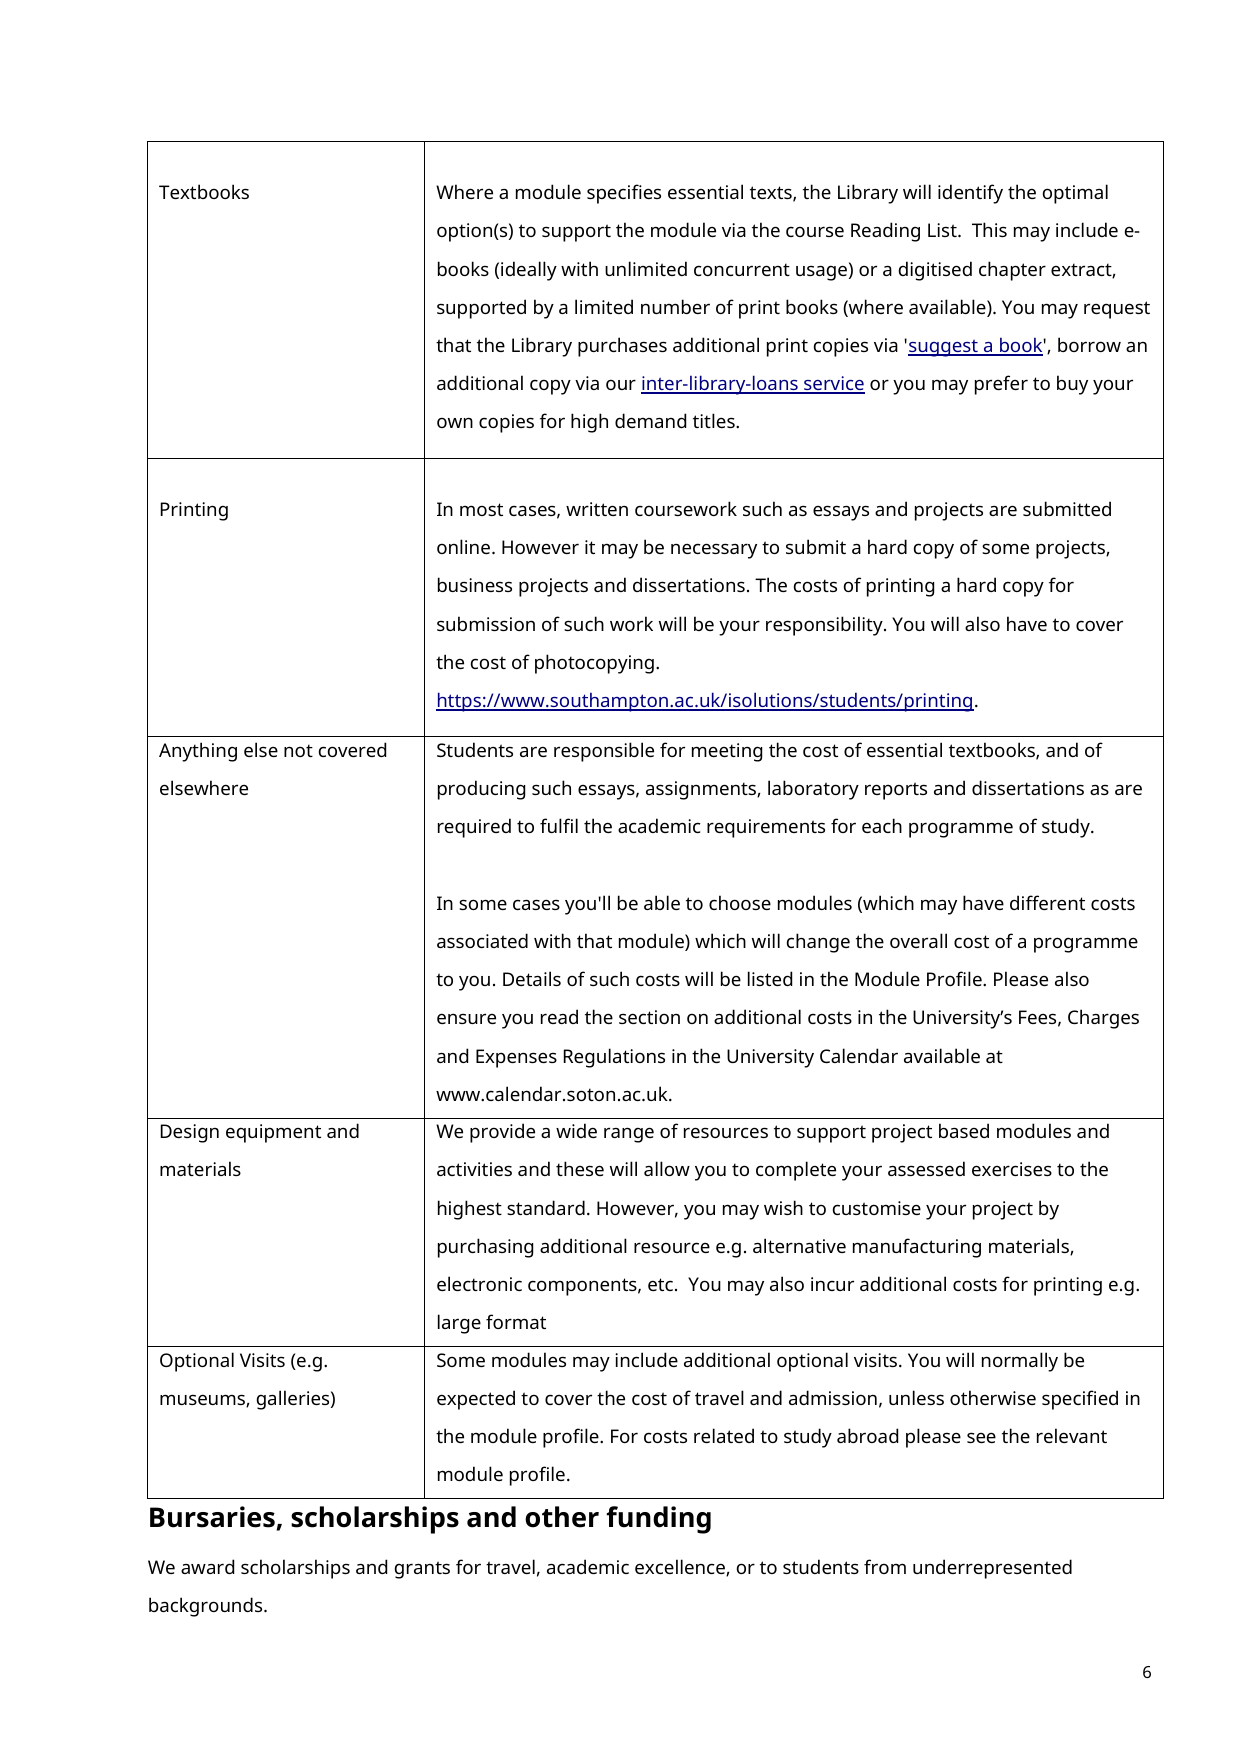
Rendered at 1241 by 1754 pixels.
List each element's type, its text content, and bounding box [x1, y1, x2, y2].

table_cell Some modules may include additional optional visits. You will normally be expected to cover the cost of travel and admission, unless otherwise specified in the module profile. For costs related to study abroad please see the relevant module profile. [425, 1347, 1163, 1498]
table_cell Textbooks [148, 142, 424, 458]
table_cell Optional Visits (e.g. museums, galleries) [148, 1347, 424, 1498]
table_cell We provide a wide range of resources to support project based modules and activities and these will allow you to complete your assessed exercises to the highest standard. However, you may wish to customise your project by purchasing additional resource e.g. alternative manufacturing materials, electronic components, etc. You may also incur additional costs for printing e.g. large format [425, 1119, 1163, 1346]
text We award scholarships and grants for travel, academic excellence, or to students from underrepresented backgrounds. [148, 1554, 1152, 1618]
table_cell Design equipment and materials [148, 1119, 424, 1346]
subtitle Bursaries, scholarships and other funding [148, 1499, 1152, 1536]
table_cell In most cases, written coursework such as essays and projects are submitted online. However it may be necessary to submit a hard copy of some projects, business projects and dissertations. The costs of printing a hard copy for submission of such work will be your responsibility. You will also have to cover the cost of photocopying. https://www.southampton.ac.uk/isolutions/students/printing. [425, 459, 1163, 736]
table_cell Anything else not covered elsewhere [148, 737, 424, 1117]
table_cell Printing [148, 459, 424, 736]
table_cell Where a module specifies essential texts, the Library will identify the optimal option(s) to support the module via the course Reading List. This may include e-books (ideally with unlimited concurrent usage) or a digitised chapter extract, supported by a limited number of print books (where available). You may request that the Library purchases additional print copies via 'suggest a book', borrow an additional copy via our inter-library-loans service or you may prefer to buy your own copies for high demand titles. [425, 142, 1163, 458]
table_cell Students are responsible for meeting the cost of essential textbooks, and of producing such essays, assignments, laboratory reports and dissertations as are required to fulfil the academic requirements for each programme of study. In some cases you'll be able to choose modules (which may have different costs associated with that module) which will change the overall cost of a programme to you. Details of such costs will be listed in the Module Profile. Please also ensure you read the section on additional costs in the University’s Fees, Charges and Expenses Regulations in the University Calendar available at www.calendar.soton.ac.uk. [425, 737, 1163, 1117]
